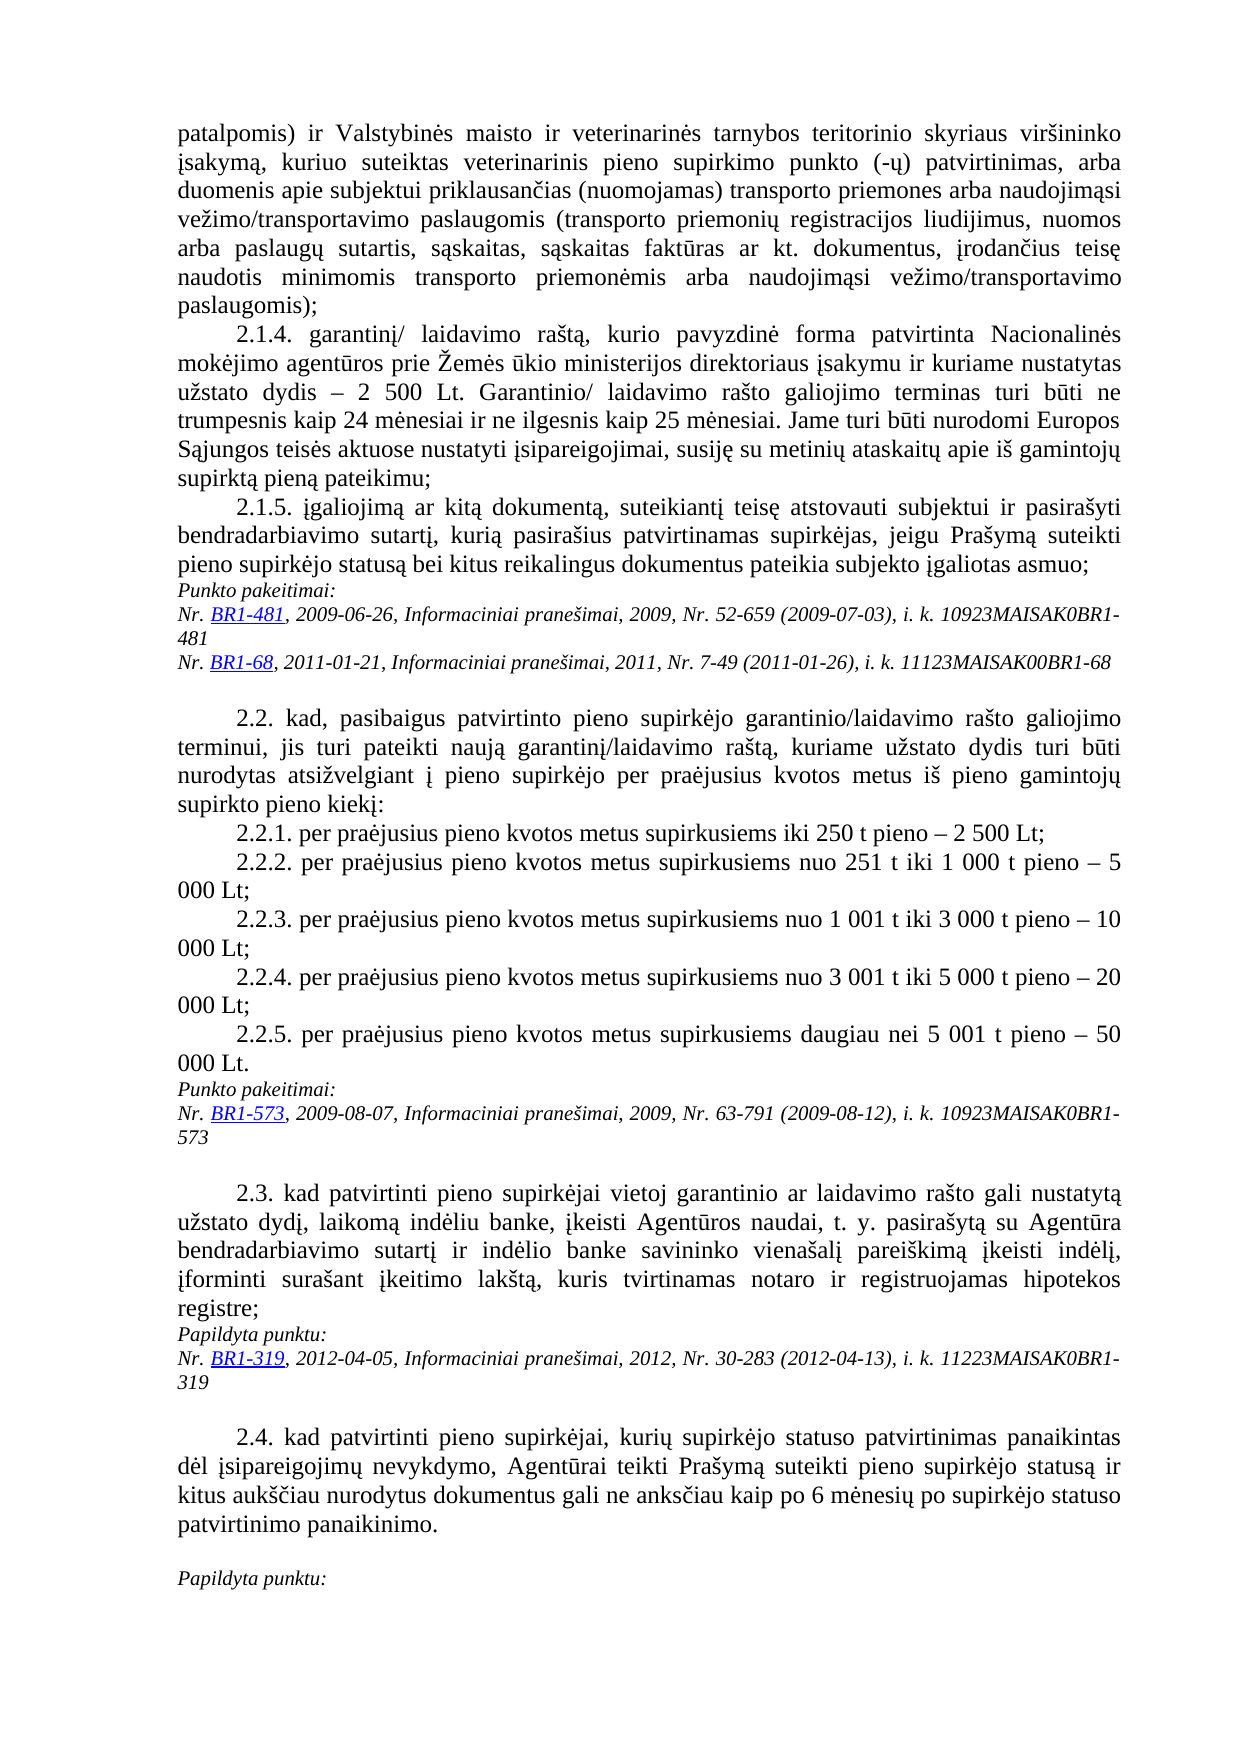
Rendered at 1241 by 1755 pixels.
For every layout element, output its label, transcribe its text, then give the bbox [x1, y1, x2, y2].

text 2.2. kad, pasibaigus patvirtinto pieno supirkėjo garantinio/laidavimo rašto galiojimo terminui, jis turi pateikti naują garantinį/laidavimo raštą, kuriame užstato dydis turi būti nurodytas atsižvelgiant į pieno supirkėjo per praėjusius kvotos metus iš pieno gamintojų supirkto pieno kiekį: [177, 703, 1122, 818]
text Papildyta punktu: [177, 1322, 1122, 1346]
text Nr. BR1-319, 2012-04-05, Informaciniai pranešimai, 2012, Nr. 30-283 (2012-04-13), i. k. 11223MAISAK0BR1-319 [177, 1346, 1122, 1394]
text Papildyta punktu: [177, 1566, 1122, 1590]
text 2.2.2. per praėjusius pieno kvotos metus supirkusiems nuo 251 t iki 1 000 t pieno – 5 000 Lt; [177, 847, 1122, 904]
text Punkto pakeitimai: [177, 578, 1122, 602]
text 2.2.5. per praėjusius pieno kvotos metus supirkusiems daugiau nei 5 001 t pieno – 50 000 Lt. [177, 1019, 1122, 1077]
text Nr. BR1-481, 2009-06-26, Informaciniai pranešimai, 2009, Nr. 52-659 (2009-07-03), i. k. 10923MAISAK0BR1-481 [177, 602, 1122, 650]
text 2.2.4. per praėjusius pieno kvotos metus supirkusiems nuo 3 001 t iki 5 000 t pieno – 20 000 Lt; [177, 962, 1122, 1019]
text 2.1.4. garantinį/ laidavimo raštą, kurio pavyzdinė forma patvirtinta Nacionalinės mokėjimo agentūros prie Žemės ūkio ministerijos direktoriaus įsakymu ir kuriame nustatytas užstato dydis – 2 500 Lt. Garantinio/ laidavimo rašto galiojimo terminas turi būti ne trumpesnis kaip 24 mėnesiai ir ne ilgesnis kaip 25 mėnesiai. Jame turi būti nurodomi Europos Sąjungos teisės aktuose nustatyti įsipareigojimai, susiję su metinių ataskaitų apie iš gamintojų supirktą pieną pateikimu; [177, 319, 1122, 492]
text 2.4. kad patvirtinti pieno supirkėjai, kurių supirkėjo statuso patvirtinimas panaikintas dėl įsipareigojimų nevykdymo, Agentūrai teikti Prašymą suteikti pieno supirkėjo statusą ir kitus aukščiau nurodytus dokumentus gali ne anksčiau kaip po 6 mėnesių po supirkėjo statuso patvirtinimo panaikinimo. [177, 1422, 1122, 1537]
text 2.1.5. įgaliojimą ar kitą dokumentą, suteikiantį teisę atstovauti subjektui ir pasirašyti bendradarbiavimo sutartį, kurią pasirašius patvirtinamas supirkėjas, jeigu Prašymą suteikti pieno supirkėjo statusą bei kitus reikalingus dokumentus pateikia subjekto įgaliotas asmuo; [177, 492, 1122, 578]
text 2.2.3. per praėjusius pieno kvotos metus supirkusiems nuo 1 001 t iki 3 000 t pieno – 10 000 Lt; [177, 904, 1122, 962]
text Nr. BR1-573, 2009-08-07, Informaciniai pranešimai, 2009, Nr. 63-791 (2009-08-12), i. k. 10923MAISAK0BR1-573 [177, 1101, 1122, 1149]
text 2.3. kad patvirtinti pieno supirkėjai vietoj garantinio ar laidavimo rašto gali nustatytą užstato dydį, laikomą indėliu banke, įkeisti Agentūros naudai, t. y. pasirašytą su Agentūra bendradarbiavimo sutartį ir indėlio banke savininko vienašalį pareiškimą įkeisti indėlį, įforminti surašant įkeitimo lakštą, kuris tvirtinamas notaro ir registruojamas hipotekos registre; [177, 1178, 1122, 1322]
text Punkto pakeitimai: [177, 1077, 1122, 1101]
text 2.2.1. per praėjusius pieno kvotos metus supirkusiems iki 250 t pieno – 2 500 Lt; [177, 818, 1122, 847]
text patalpomis) ir Valstybinės maisto ir veterinarinės tarnybos teritorinio skyriaus viršininko įsakymą, kuriuo suteiktas veterinarinis pieno supirkimo punkto (-ų) patvirtinimas, arba duomenis apie subjektui priklausančias (nuomojamas) transporto priemones arba naudojimąsi vežimo/transportavimo paslaugomis (transporto priemonių registracijos liudijimus, nuomos arba paslaugų sutartis, sąskaitas, sąskaitas faktūras ar kt. dokumentus, įrodančius teisę naudotis minimomis transporto priemonėmis arba naudojimąsi vežimo/transportavimo paslaugomis); [177, 118, 1122, 319]
text Nr. BR1-68, 2011-01-21, Informaciniai pranešimai, 2011, Nr. 7-49 (2011-01-26), i. k. 11123MAISAK00BR1-68 [177, 650, 1122, 674]
